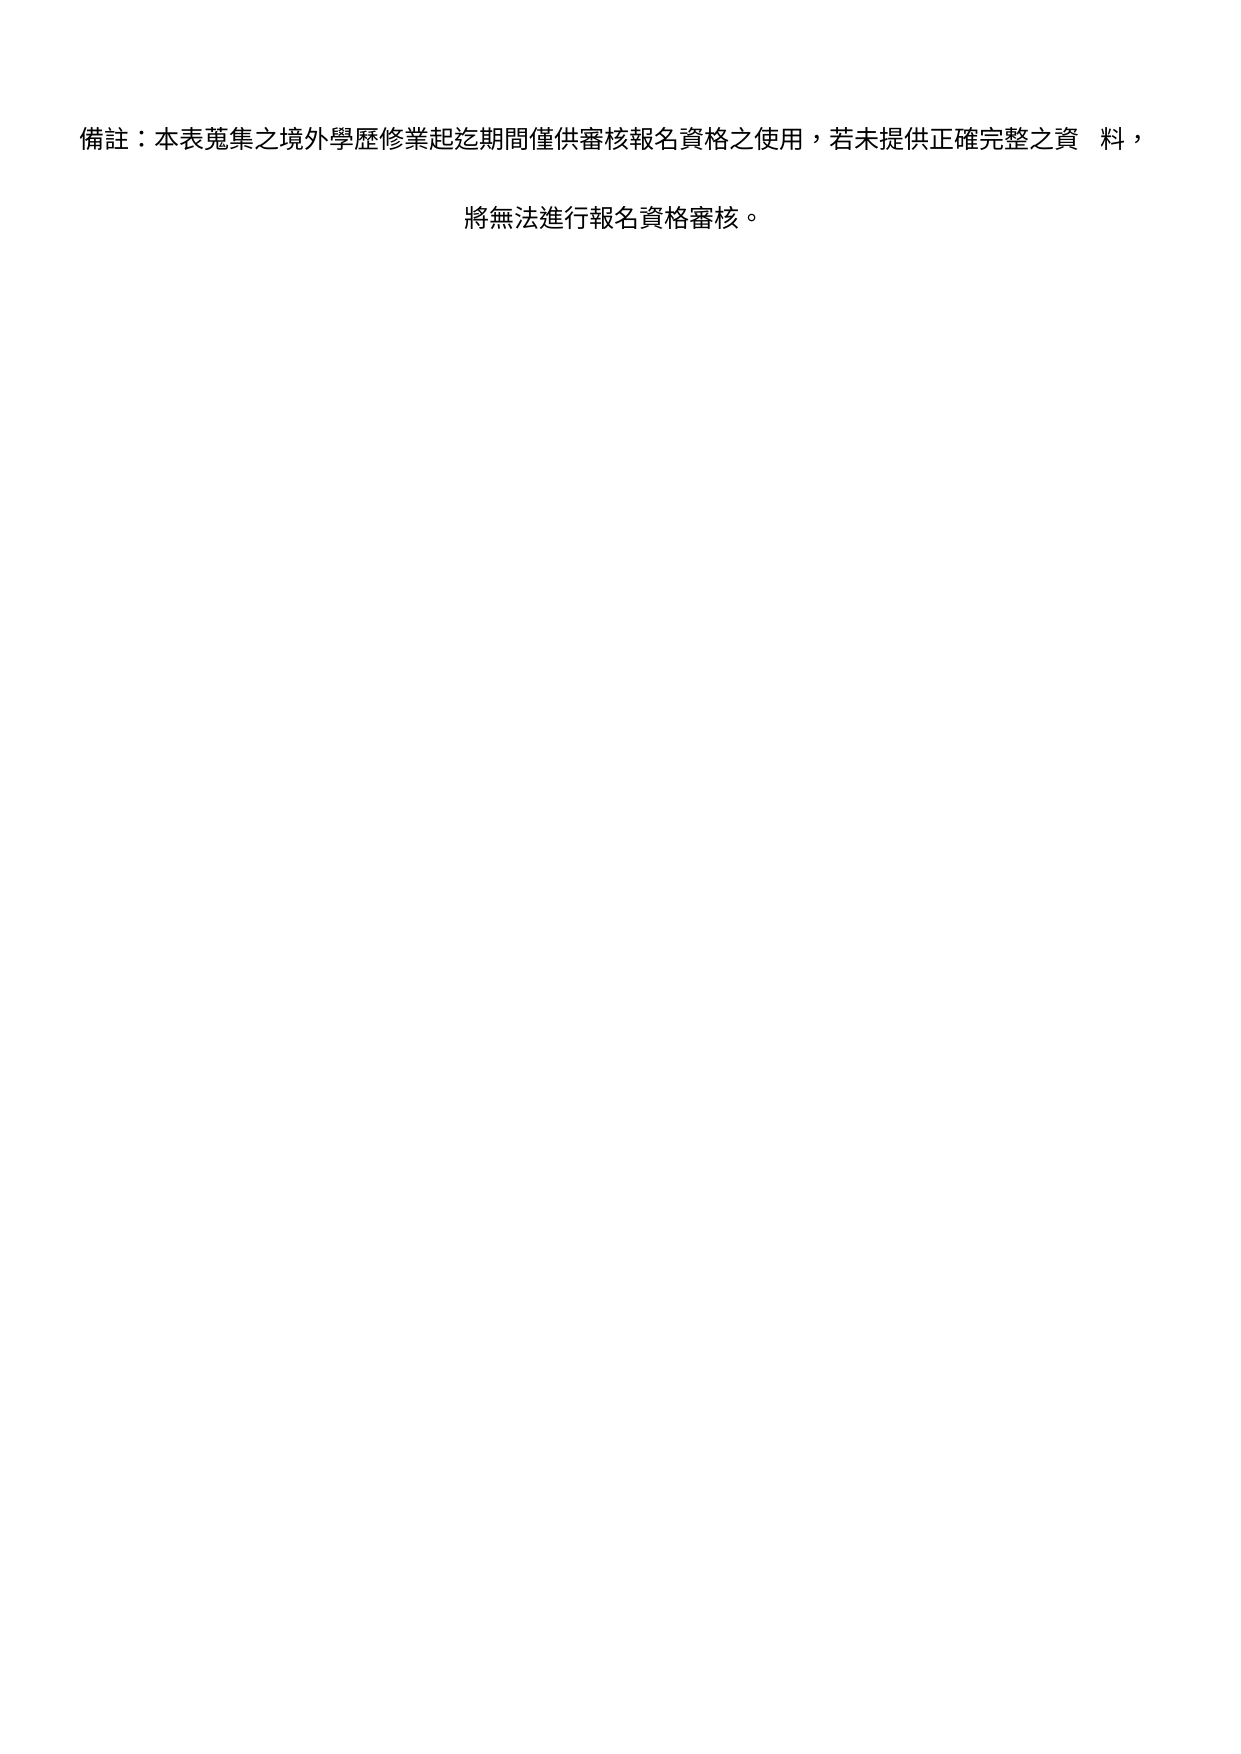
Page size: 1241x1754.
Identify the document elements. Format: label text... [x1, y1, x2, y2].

text 備註：本表蒐集之境外學歷修業起迄期間僅供審核報名資格之使用，若未提供正確完整之資 料，將無法進行報名資格審核。 [75, 96, 1154, 238]
